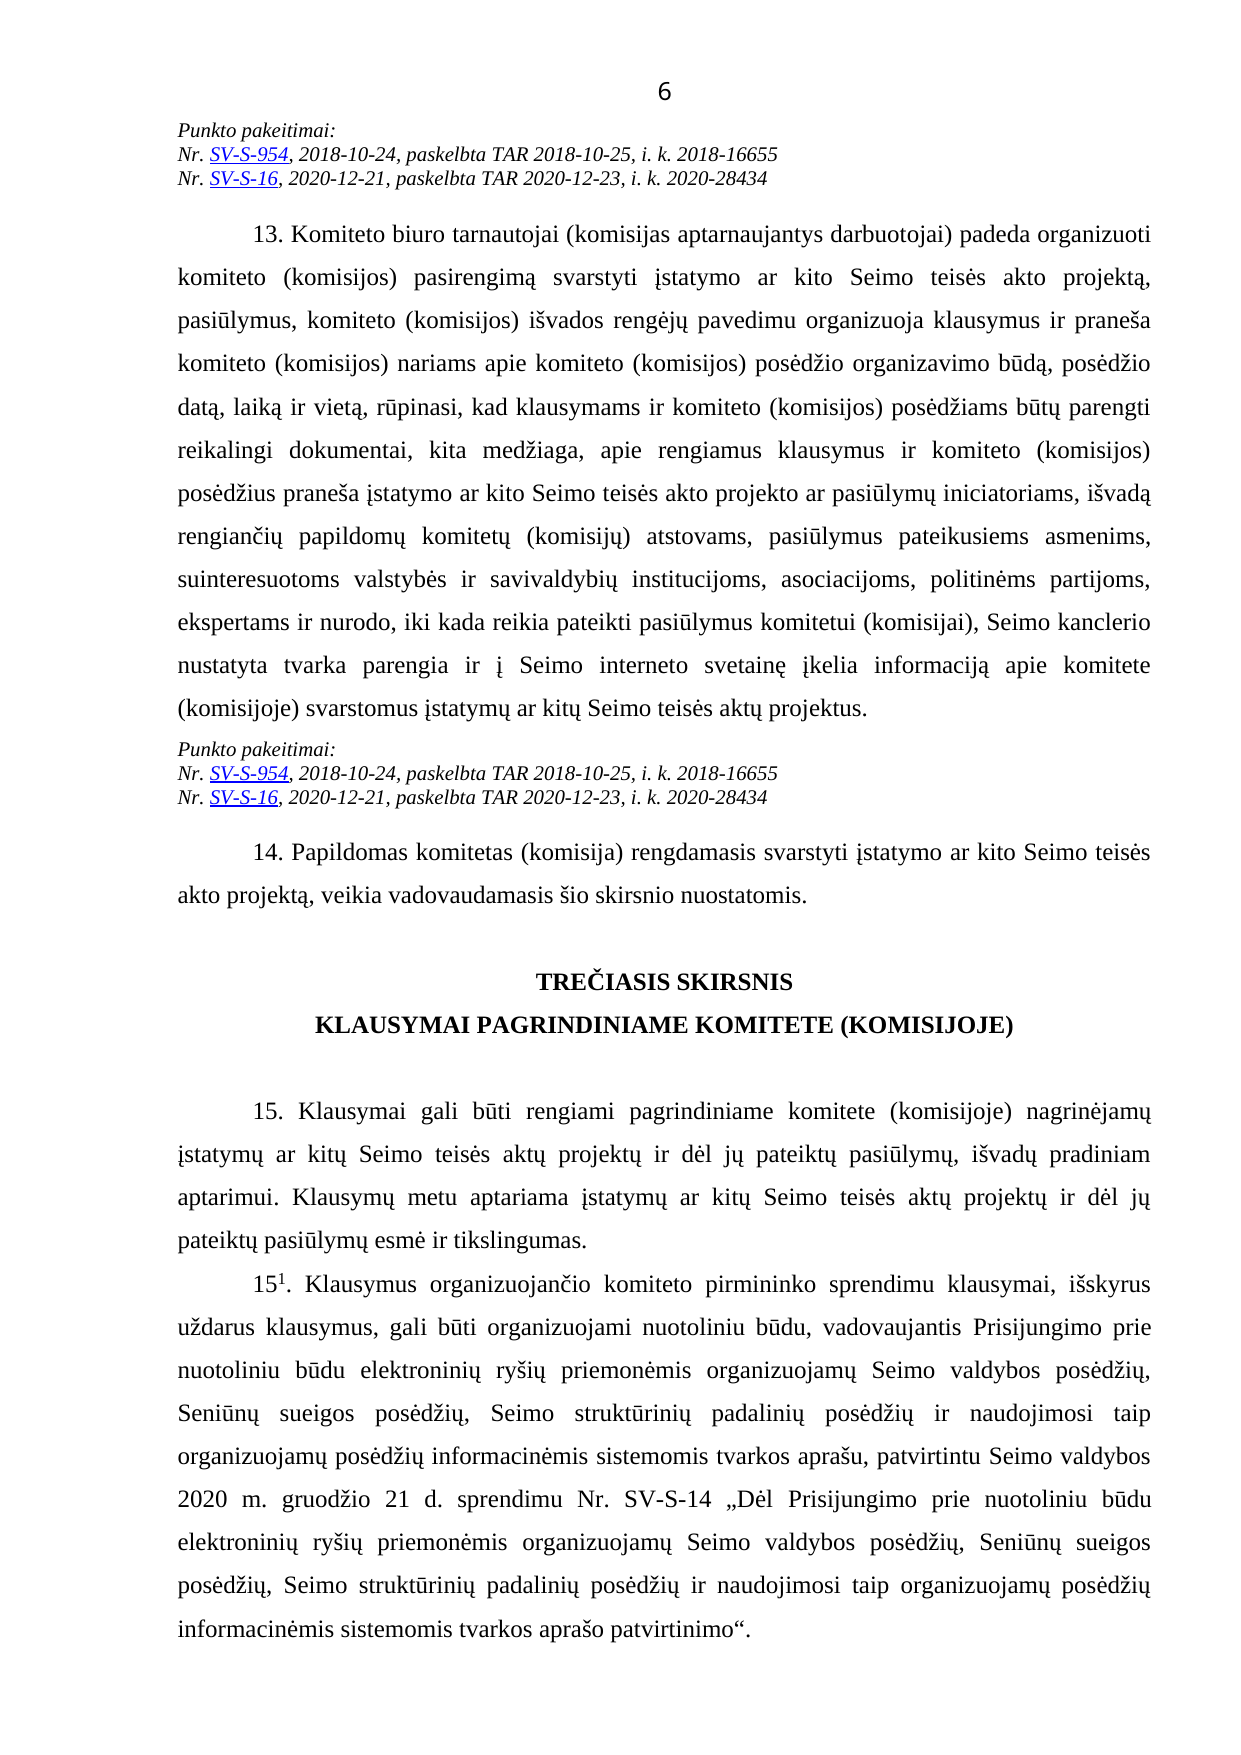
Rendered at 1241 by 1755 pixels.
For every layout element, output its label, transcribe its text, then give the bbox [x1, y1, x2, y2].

text Punkto pakeitimai: [177, 118, 1152, 142]
text Nr. SV-S-954, 2018-10-24, paskelbta TAR 2018-10-25, i. k. 2018-16655 [177, 142, 1152, 166]
text 13. Komiteto biuro tarnautojai (komisijas aptarnaujantys darbuotojai) padeda organizuoti komiteto (komisijos) pasirengimą svarstyti įstatymo ar kito Seimo teisės akto projektą, pasiūlymus, komiteto (komisijos) išvados rengėjų pavedimu organizuoja klausymus ir praneša komiteto (komisijos) nariams apie komiteto (komisijos) posėdžio organizavimo būdą, posėdžio datą, laiką ir vietą, rūpinasi, kad klausymams ir komiteto (komisijos) posėdžiams būtų parengti reikalingi dokumentai, kita medžiaga, apie rengiamus klausymus ir komiteto (komisijos) posėdžius praneša įstatymo ar kito Seimo teisės akto projekto ar pasiūlymų iniciatoriams, išvadą rengiančių papildomų komitetų (komisijų) atstovams, pasiūlymus pateikusiems asmenims, suinteresuotoms valstybės ir savivaldybių institucijoms, asociacijoms, politinėms partijoms, ekspertams ir nurodo, iki kada reikia pateikti pasiūlymus komitetui (komisijai), Seimo kanclerio nustatyta tvarka parengia ir į Seimo interneto svetainę įkelia informaciją apie komitete (komisijoje) svarstomus įstatymų ar kitų Seimo teisės aktų projektus. [177, 219, 1152, 722]
text Nr. SV-S-954, 2018-10-24, paskelbta TAR 2018-10-25, i. k. 2018-16655 [177, 761, 1152, 785]
text TREČIASIS SKIRSNIS [177, 967, 1152, 996]
text 15. Klausymai gali būti rengiami pagrindiniame komitete (komisijoje) nagrinėjamų įstatymų ar kitų Seimo teisės aktų projektų ir dėl jų pateiktų pasiūlymų, išvadų pradiniam aptarimui. Klausymų metu aptariama įstatymų ar kitų Seimo teisės aktų projektų ir dėl jų pateiktų pasiūlymų esmė ir tikslingumas. [177, 1096, 1152, 1254]
text 151. Klausymus organizuojančio komiteto pirmininko sprendimu klausymai, išskyrus uždarus klausymus, gali būti organizuojami nuotoliniu būdu, vadovaujantis Prisijungimo prie nuotoliniu būdu elektroninių ryšių priemonėmis organizuojamų Seimo valdybos posėdžių, Seniūnų sueigos posėdžių, Seimo struktūrinių padalinių posėdžių ir naudojimosi taip organizuojamų posėdžių informacinėmis sistemomis tvarkos aprašu, patvirtintu Seimo valdybos 2020 m. gruodžio 21 d. sprendimu Nr. SV-S-14 „Dėl Prisijungimo prie nuotoliniu būdu elektroninių ryšių priemonėmis organizuojamų Seimo valdybos posėdžių, Seniūnų sueigos posėdžių, Seimo struktūrinių padalinių posėdžių ir naudojimosi taip organizuojamų posėdžių informacinėmis sistemomis tvarkos aprašo patvirtinimo“. [177, 1269, 1152, 1642]
text Punkto pakeitimai: [177, 737, 1152, 761]
text KlausymAI pagrindiniame komitete (komisijoje) [177, 1010, 1152, 1039]
text 14. Papildomas komitetas (komisija) rengdamasis svarstyti įstatymo ar kito Seimo teisės akto projektą, veikia vadovaudamasis šio skirsnio nuostatomis. [177, 837, 1152, 909]
text Nr. SV-S-16, 2020-12-21, paskelbta TAR 2020-12-23, i. k. 2020-28434 [177, 785, 1152, 809]
text Nr. SV-S-16, 2020-12-21, paskelbta TAR 2020-12-23, i. k. 2020-28434 [177, 166, 1152, 190]
